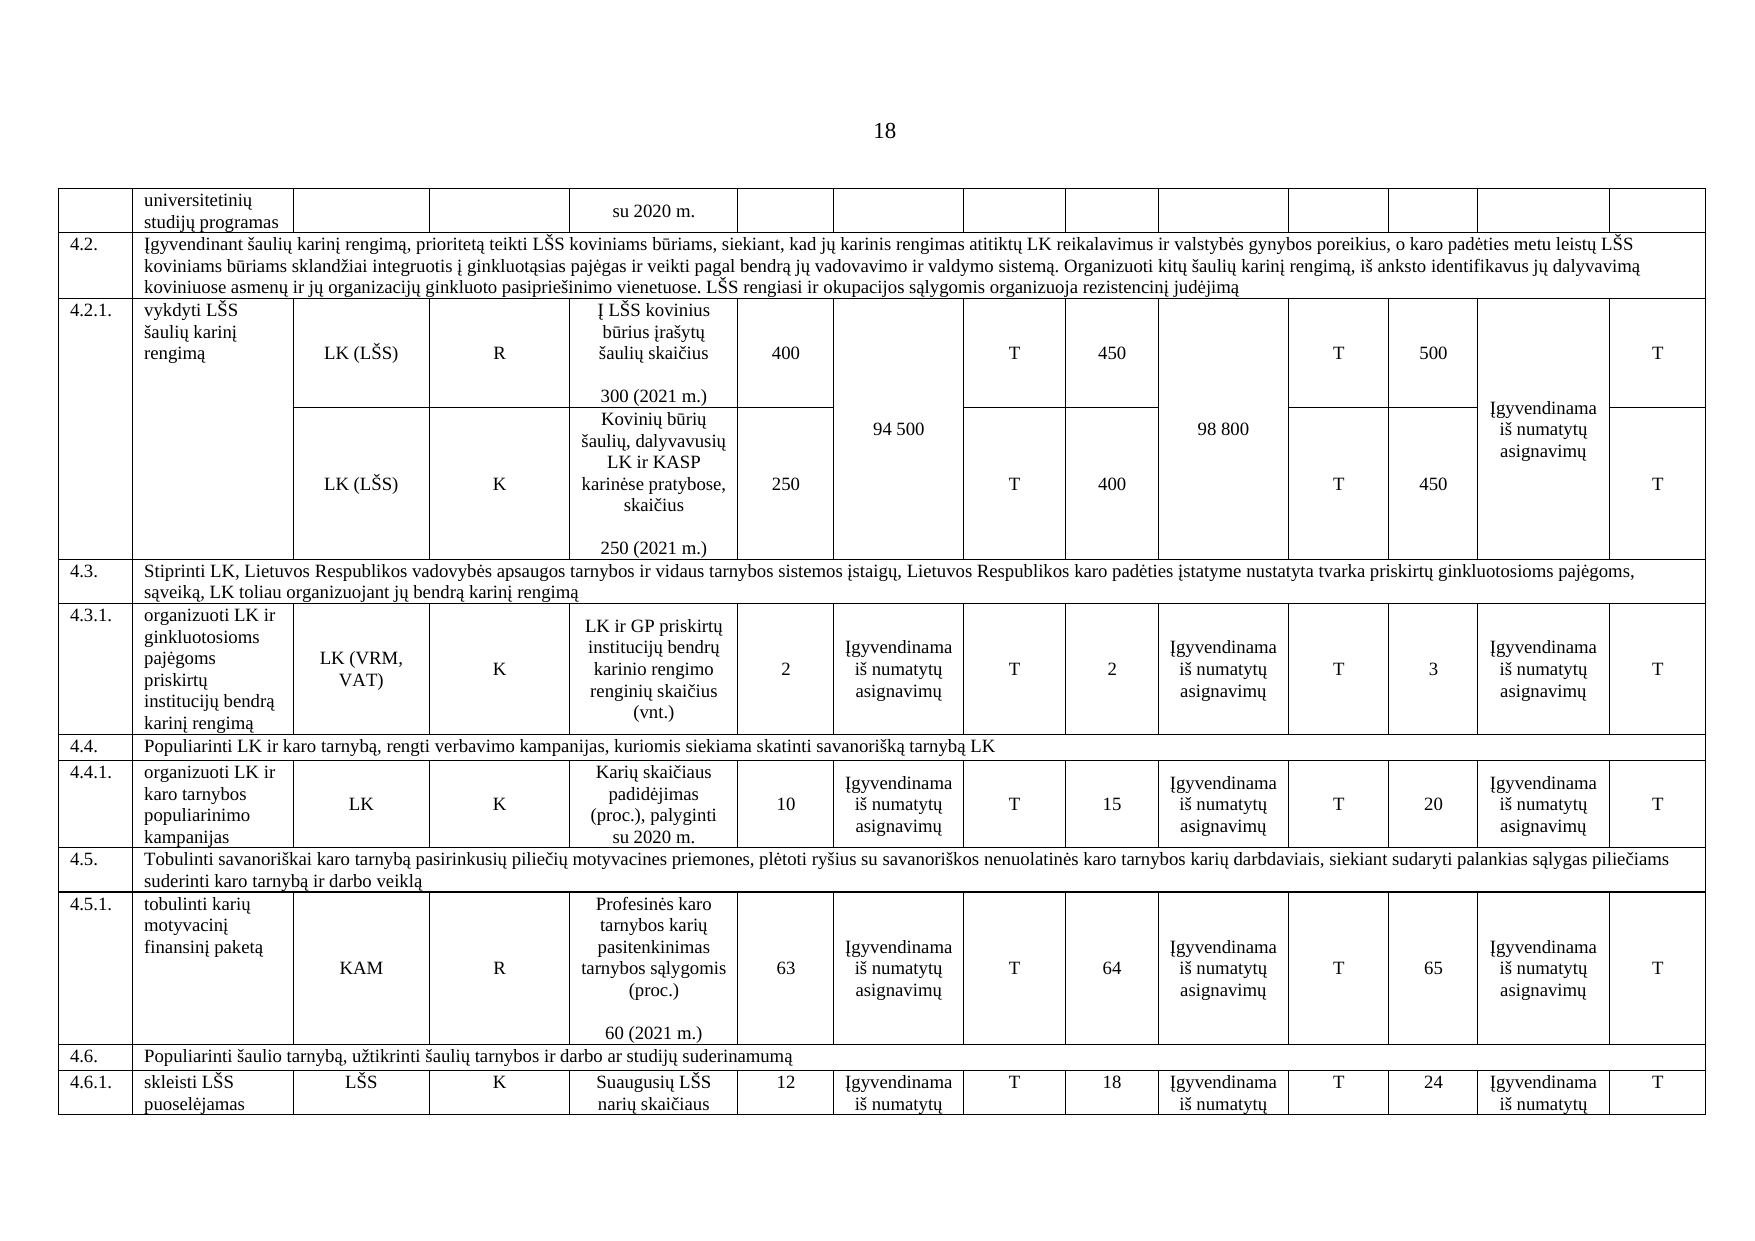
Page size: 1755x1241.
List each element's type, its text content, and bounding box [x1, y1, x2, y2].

table_cell Įgyvendinama iš numatytų asignavimų [1478, 761, 1609, 847]
table_cell 250 [738, 408, 833, 559]
table_cell 65 [1389, 893, 1477, 1043]
table_cell Įgyvendinama iš numatytų asignavimų [834, 893, 963, 1043]
table_cell LK (VRM, VAT) [294, 604, 429, 733]
table_cell [738, 189, 833, 232]
table_cell vykdyti LŠS šaulių karinį rengimą [133, 299, 293, 559]
table_cell 4.6.1. [59, 1071, 132, 1114]
table_cell Įgyvendinama iš numatytų asignavimų [1478, 893, 1609, 1043]
table_cell 94 500 [834, 299, 963, 559]
table_cell 20 [1389, 761, 1477, 847]
table_cell 3 [1389, 604, 1477, 733]
table_cell T [1610, 893, 1705, 1043]
table_cell Tobulinti savanoriškai karo tarnybą pasirinkusių piliečių motyvacines priemones, plėtoti ryšius su savanoriškos nenuolatinės karo tarnybos karių darbdaviais, siekiant sudaryti palankias sąlygas piliečiams suderinti karo tarnybą ir darbo veiklą [133, 848, 1705, 891]
table_cell 400 [738, 299, 833, 407]
table_cell KAM [294, 893, 429, 1043]
table_cell K [430, 761, 569, 847]
table_cell organizuoti LK ir karo tarnybos populiarinimo kampanijas [133, 761, 293, 847]
table_cell 450 [1389, 408, 1477, 559]
table_cell T [964, 761, 1065, 847]
table_cell [430, 189, 569, 232]
table_cell K [430, 408, 569, 559]
table_cell Įgyvendinama iš numatytų asignavimų [834, 761, 963, 847]
table_cell T [1289, 893, 1388, 1043]
table_cell T [964, 1071, 1065, 1114]
table_cell Įgyvendinama iš numatytų [1478, 1071, 1609, 1114]
table_cell Populiarinti šaulio tarnybą, užtikrinti šaulių tarnybos ir darbo ar studijų suderinamumą [133, 1045, 1705, 1070]
table_cell LK (LŠS) [294, 299, 429, 407]
table_cell organizuoti LK ir ginkluotosioms pajėgoms priskirtų institucijų bendrą karinį rengimą [133, 604, 293, 733]
table_cell 4.3.1. [59, 604, 132, 733]
table_cell T [1610, 761, 1705, 847]
table_cell tobulinti karių motyvacinį finansinį paketą [133, 893, 293, 1043]
table_cell 24 [1389, 1071, 1477, 1114]
table_cell T [1610, 1071, 1705, 1114]
table_cell 4.4. [59, 735, 132, 760]
table_cell R [430, 893, 569, 1043]
table_cell [1389, 189, 1477, 232]
table_cell Įgyvendinama iš numatytų [834, 1071, 963, 1114]
table_cell [59, 189, 132, 232]
table_cell Suaugusių LŠS narių skaičiaus [570, 1071, 737, 1114]
table_cell 18 [1066, 1071, 1158, 1114]
table_cell Stiprinti LK, Lietuvos Respublikos vadovybės apsaugos tarnybos ir vidaus tarnybos sistemos įstaigų, Lietuvos Respublikos karo padėties įstatyme nustatyta tvarka priskirtų ginkluotosioms pajėgoms, sąveiką, LK toliau organizuojant jų bendrą karinį rengimą [133, 560, 1705, 603]
table_cell 4.3. [59, 560, 132, 603]
table_cell [1159, 189, 1288, 232]
table_cell 400 [1066, 408, 1158, 559]
table_cell T [1289, 408, 1388, 559]
table_cell 4.6. [59, 1045, 132, 1070]
table_cell 500 [1389, 299, 1477, 407]
table_cell LK (LŠS) [294, 408, 429, 559]
table_cell LK ir GP priskirtų institucijų bendrų karinio rengimo renginių skaičius (vnt.) [570, 604, 737, 733]
table_cell Populiarinti LK ir karo tarnybą, rengti verbavimo kampanijas, kuriomis siekiama skatinti savanorišką tarnybą LK [133, 735, 1705, 760]
table_cell Kovinių būrių šaulių, dalyvavusių LK ir KASP karinėse pratybose, skaičius 250 (2021 m.) [570, 408, 737, 559]
table_cell Įgyvendinama iš numatytų asignavimų [1159, 761, 1288, 847]
table_cell 450 [1066, 299, 1158, 407]
table_cell [1610, 189, 1705, 232]
table_cell T [964, 893, 1065, 1043]
table_cell T [964, 408, 1065, 559]
table_cell Įgyvendinama iš numatytų asignavimų [1159, 604, 1288, 733]
table_cell Karių skaičiaus padidėjimas (proc.), palyginti su 2020 m. [570, 761, 737, 847]
table_cell LK [294, 761, 429, 847]
table_cell su 2020 m. [570, 189, 737, 232]
table_cell 4.5. [59, 848, 132, 891]
table_cell T [1289, 1071, 1388, 1114]
table_cell Į LŠS kovinius būrius įrašytų šaulių skaičius 300 (2021 m.) [570, 299, 737, 407]
table_cell 4.2.1. [59, 299, 132, 559]
table_cell Įgyvendinama iš numatytų asignavimų [834, 604, 963, 733]
table_cell 2 [1066, 604, 1158, 733]
table_cell Profesinės karo tarnybos karių pasitenkinimas tarnybos sąlygomis (proc.) 60 (2021 m.) [570, 893, 737, 1043]
table_cell [834, 189, 963, 232]
table_cell 15 [1066, 761, 1158, 847]
table_cell Įgyvendinama iš numatytų asignavimų [1159, 893, 1288, 1043]
table_cell 63 [738, 893, 833, 1043]
table_cell Įgyvendinama iš numatytų asignavimų [1478, 299, 1609, 559]
table_cell LŠS [294, 1071, 429, 1114]
table_cell 12 [738, 1071, 833, 1114]
table_cell T [1610, 408, 1705, 559]
table_cell T [1289, 761, 1388, 847]
table_cell Įgyvendinama iš numatytų asignavimų [1478, 604, 1609, 733]
table_cell T [1610, 299, 1705, 407]
table_cell [964, 189, 1065, 232]
table_cell 4.2. [59, 233, 132, 298]
table_cell T [1610, 604, 1705, 733]
table_cell K [430, 604, 569, 733]
table_cell T [1289, 299, 1388, 407]
table_cell Įgyvendinama iš numatytų [1159, 1071, 1288, 1114]
table_cell 64 [1066, 893, 1158, 1043]
table_cell 4.4.1. [59, 761, 132, 847]
table_cell skleisti LŠS puoselėjamas [133, 1071, 293, 1114]
table_cell universitetinių studijų programas [133, 189, 293, 232]
table_cell T [964, 604, 1065, 733]
table_cell 2 [738, 604, 833, 733]
table_cell 4.5.1. [59, 893, 132, 1043]
table_cell T [1289, 604, 1388, 733]
table_cell T [964, 299, 1065, 407]
table_cell K [430, 1071, 569, 1114]
table_cell [294, 189, 429, 232]
table_cell [1289, 189, 1388, 232]
table_cell [1478, 189, 1609, 232]
table_cell 98 800 [1159, 299, 1288, 559]
table_cell [1066, 189, 1158, 232]
table_cell R [430, 299, 569, 407]
table_cell Įgyvendinant šaulių karinį rengimą, prioritetą teikti LŠS koviniams būriams, siekiant, kad jų karinis rengimas atitiktų LK reikalavimus ir valstybės gynybos poreikius, o karo padėties metu leistų LŠS koviniams būriams sklandžiai integruotis į ginkluotąsias pajėgas ir veikti pagal bendrą jų vadovavimo ir valdymo sistemą. Organizuoti kitų šaulių karinį rengimą, iš anksto identifikavus jų dalyvavimą koviniuose asmenų ir jų organizacijų ginkluoto pasipriešinimo vienetuose. LŠS rengiasi ir okupacijos sąlygomis organizuoja rezistencinį judėjimą [133, 233, 1705, 298]
table_cell 10 [738, 761, 833, 847]
